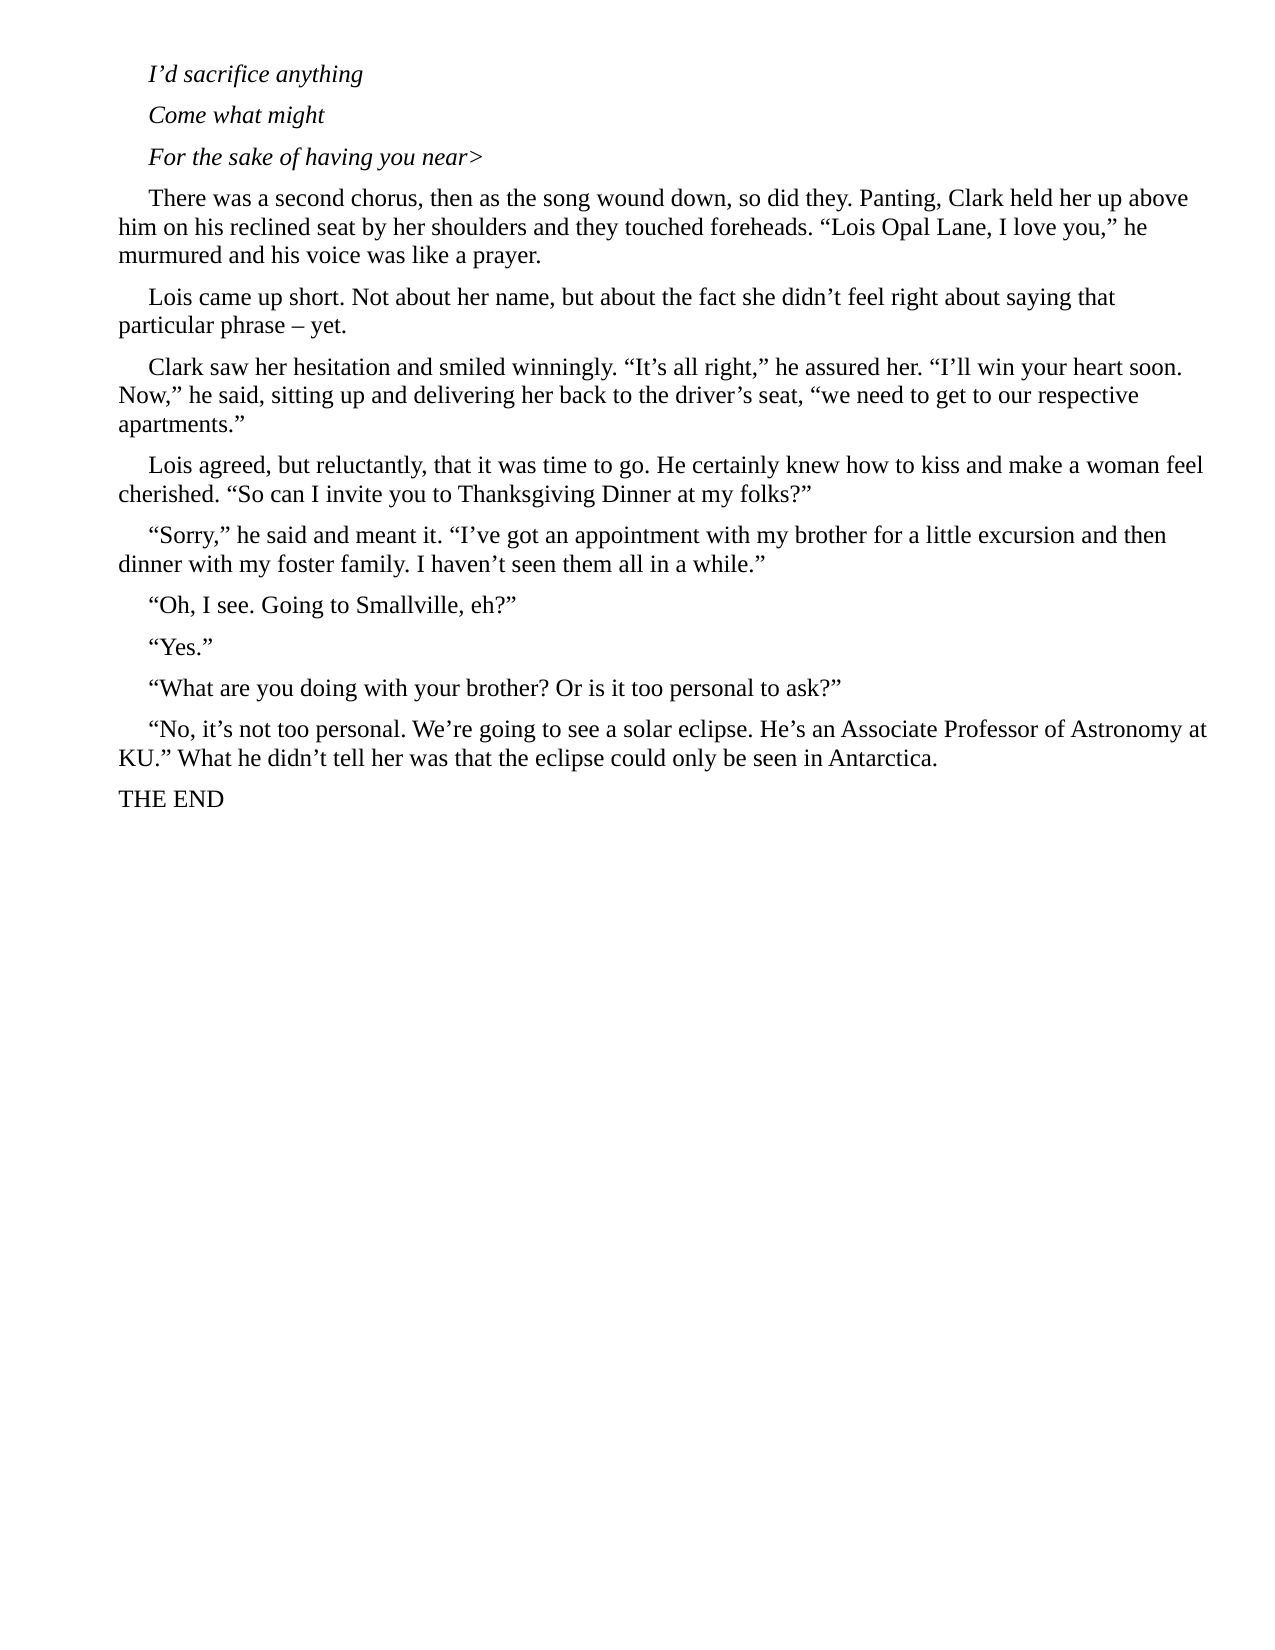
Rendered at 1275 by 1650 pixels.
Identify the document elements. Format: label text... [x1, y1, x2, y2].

text “Sorry,” he said and meant it. “I’ve got an appointment with my brother for a little excursion and then dinner with my foster family. I haven’t seen them all in a while.” [118, 520, 1216, 578]
text Lois agreed, but reluctantly, that it was time to go. He certainly knew how to kiss and make a woman feel cherished. “So can I invite you to Thanksgiving Dinner at my folks?” [118, 450, 1216, 508]
text Come what might [118, 100, 1216, 129]
text Lois came up short. Not about her name, but about the fact she didn’t feel right about saying that particular phrase – yet. [118, 282, 1216, 339]
text For the sake of having you near> [118, 142, 1216, 170]
text “Yes.” [118, 632, 1216, 660]
text I’d sacrifice anything [118, 59, 1216, 88]
text “What are you doing with your brother? Or is it too personal to ask?” [118, 673, 1216, 702]
text There was a second chorus, then as the song wound down, so did they. Panting, Clark held her up above him on his reclined seat by her shoulders and they touched foreheads. “Lois Opal Lane, I love you,” he murmured and his voice was like a prayer. [118, 183, 1216, 269]
text “No, it’s not too personal. We’re going to see a solar eclipse. He’s an Associate Professor of Astronomy at KU.” What he didn’t tell her was that the eclipse could only be seen in Antarctica. [118, 714, 1216, 772]
text THE END [118, 784, 1216, 813]
text “Oh, I see. Going to Smallville, eh?” [118, 590, 1216, 619]
text Clark saw her hesitation and smiled winningly. “It’s all right,” he assured her. “I’ll win your heart soon. Now,” he said, sitting up and delivering her back to the driver’s seat, “we need to get to our respective apartments.” [118, 352, 1216, 438]
